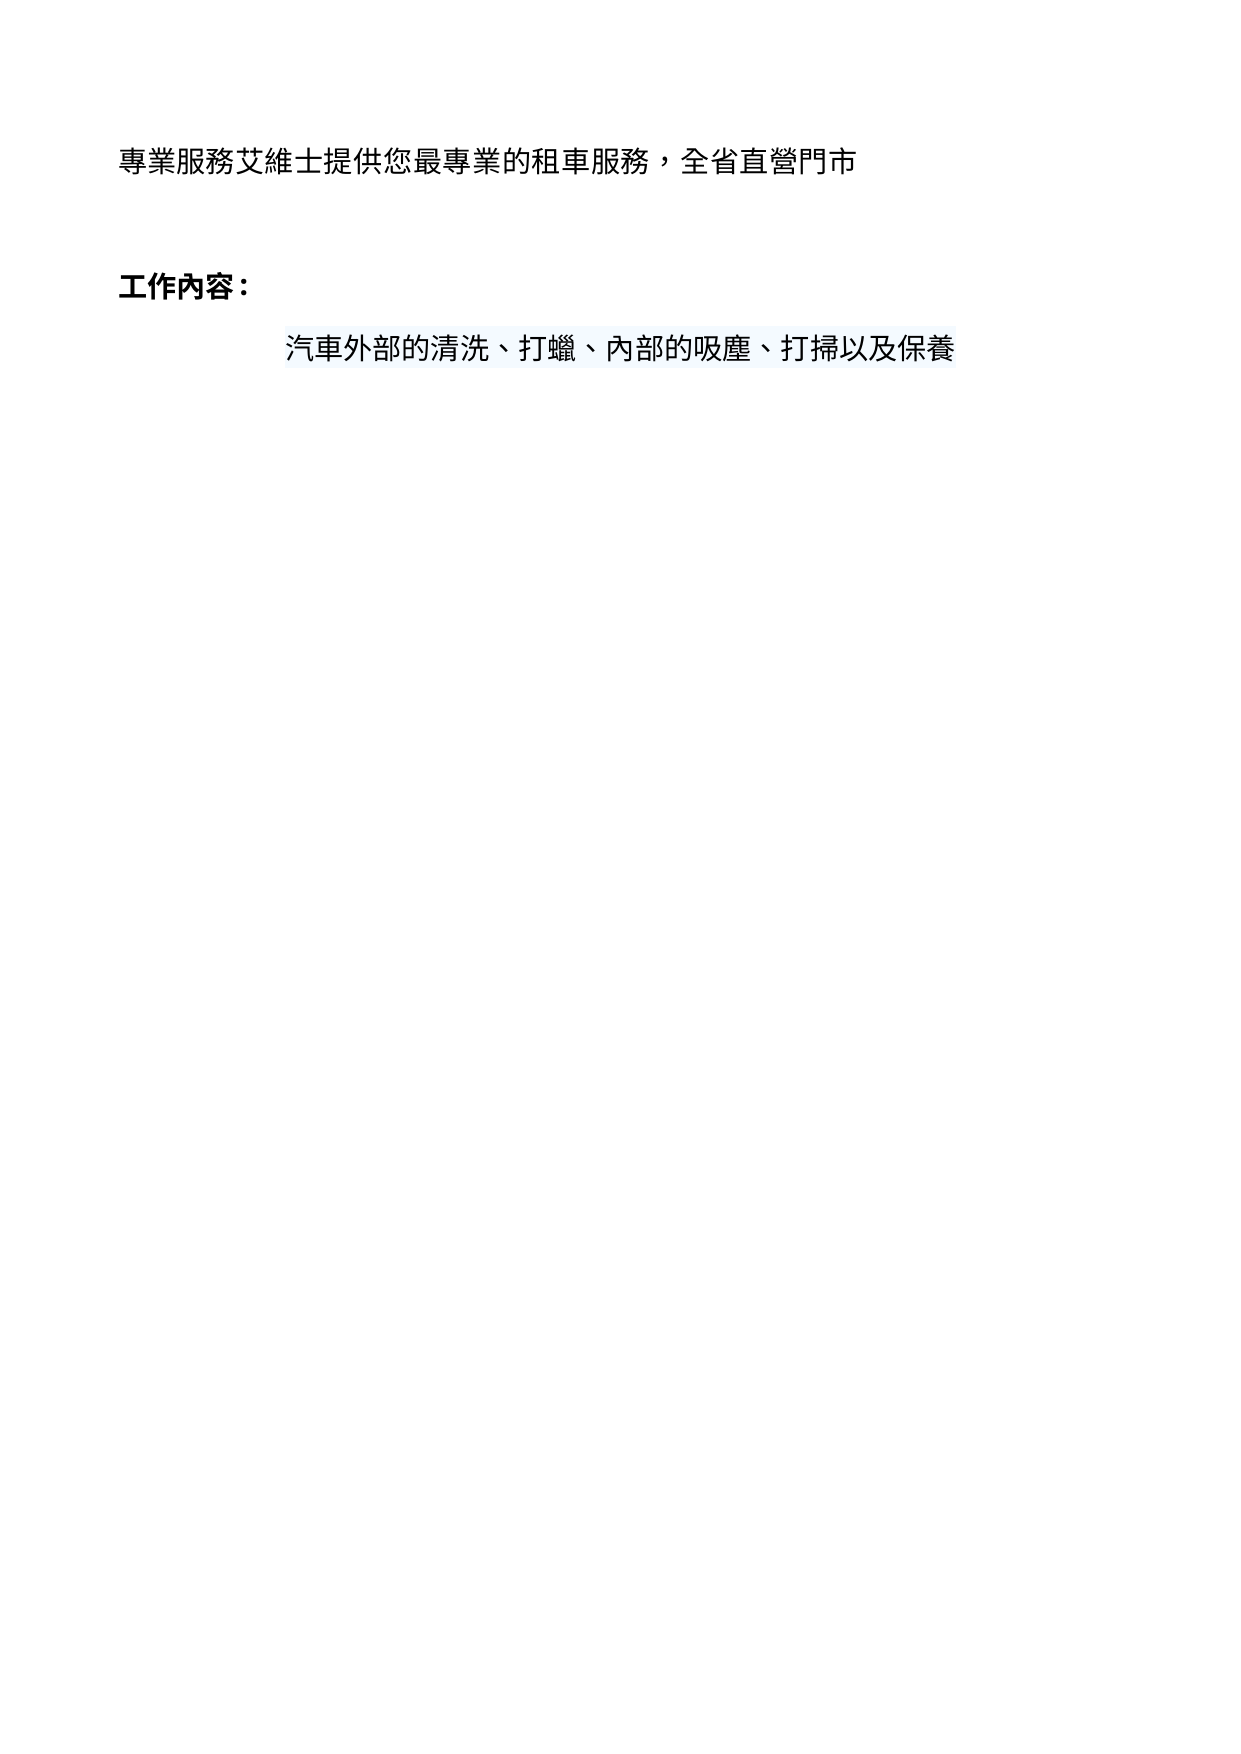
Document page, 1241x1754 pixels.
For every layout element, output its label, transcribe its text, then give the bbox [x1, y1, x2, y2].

table_header 專業服務艾維士提供您最專業的租車服務，全省直營門市 [118, 118, 1122, 243]
text 汽車外部的清洗、打蠟、內部的吸塵、打掃以及保養 [118, 305, 1122, 368]
text 工作內容: [118, 243, 1122, 305]
